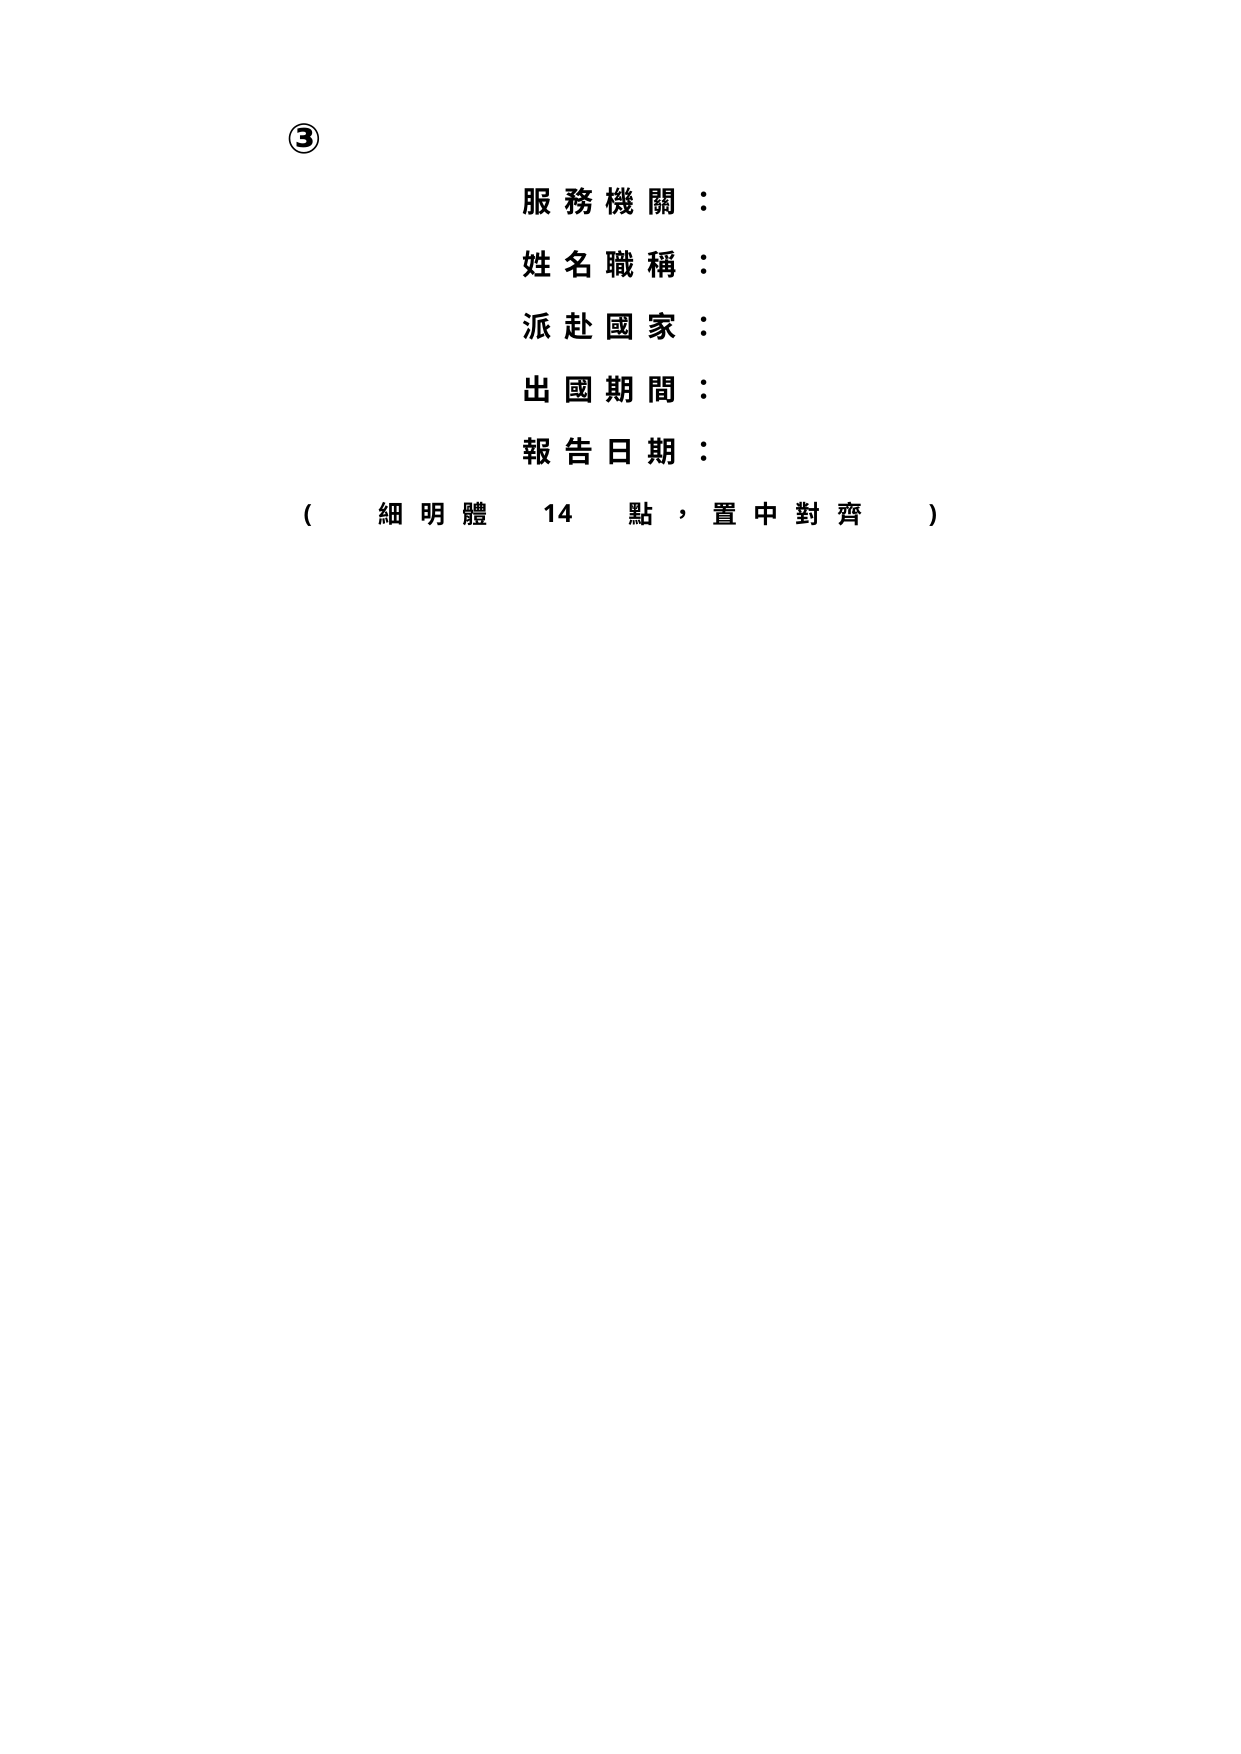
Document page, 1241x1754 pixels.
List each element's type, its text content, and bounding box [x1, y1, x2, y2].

text 服務機關： [120, 158, 1120, 221]
text ③ [120, 96, 1120, 158]
text 姓名職稱： [120, 221, 1120, 283]
text 出國期間： [120, 346, 1120, 408]
text (細明體14點，置中對齊) [120, 471, 1120, 533]
text 派赴國家： [120, 283, 1120, 346]
text 報告日期： [120, 408, 1120, 471]
